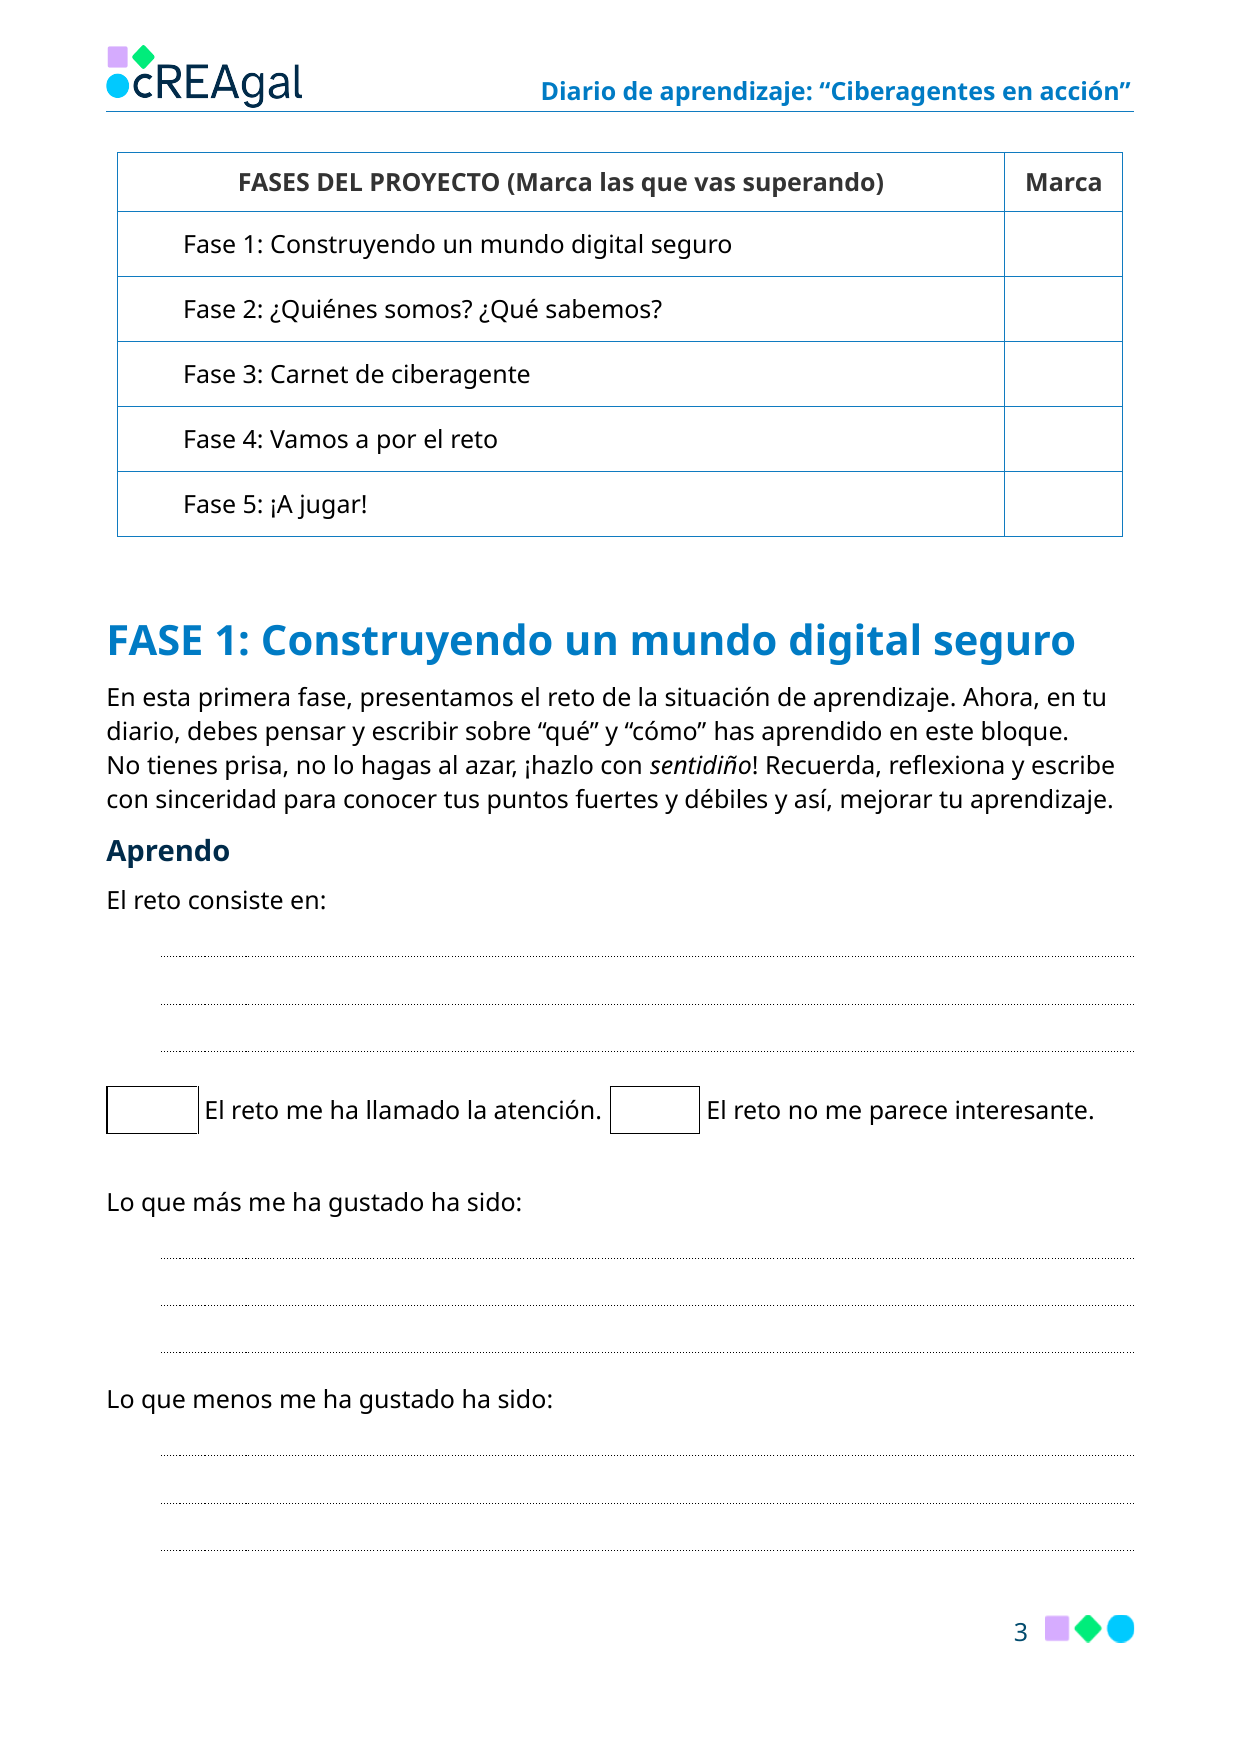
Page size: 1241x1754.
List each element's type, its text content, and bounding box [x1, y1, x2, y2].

table_cell [1005, 277, 1122, 341]
text No tienes prisa, no lo hagas al azar, ¡hazlo con sentidiño! Recuerda, reflexiona y escribe con sinceridad para conocer tus puntos fuertes y débiles y así, mejorar tu aprendizaje. [106, 748, 1134, 816]
table_cell [160, 1456, 246, 1504]
subtitle Aprendo [106, 831, 1134, 870]
table_cell [246, 1504, 1134, 1551]
table_header Marca [1005, 153, 1122, 211]
table_cell Fase 3: Carnet de ciberagente [118, 342, 1004, 406]
table_cell [246, 1005, 1134, 1052]
table_header [246, 1421, 1134, 1456]
table_cell Fase 2: ¿Quiénes somos? ¿Qué sabemos? [118, 277, 1004, 341]
table_header [246, 922, 1134, 957]
text El reto consiste en: [106, 883, 1134, 917]
subtitle FASE 1: Construyendo un mundo digital seguro [106, 611, 1134, 667]
table_header El reto me ha llamado la atención. [199, 1086, 610, 1134]
table_cell [160, 1005, 246, 1052]
table_cell [1005, 342, 1122, 406]
table_header [611, 1087, 699, 1133]
table_cell [1005, 407, 1122, 471]
table_cell [1005, 212, 1122, 276]
table_header FASES DEL PROYECTO (Marca las que vas superando) [118, 153, 1004, 211]
table_header El reto no me parece interesante. [700, 1086, 1134, 1134]
table_header [160, 1224, 246, 1259]
text Lo que menos me ha gustado ha sido: [106, 1382, 1134, 1416]
table_cell [160, 958, 246, 1005]
table_cell Fase 5: ¡A jugar! [118, 472, 1004, 536]
table_cell Fase 1: Construyendo un mundo digital seguro [118, 212, 1004, 276]
picture [106, 45, 302, 108]
table_cell [160, 1306, 246, 1353]
text Lo que más me ha gustado ha sido: [106, 1184, 1134, 1218]
table_header [246, 1224, 1134, 1259]
table_cell [160, 1259, 246, 1306]
table_cell [1005, 472, 1122, 536]
table_header [108, 1087, 197, 1133]
picture [1128, 1615, 1135, 1625]
table_cell Fase 4: Vamos a por el reto [118, 407, 1004, 471]
table_header [160, 922, 246, 957]
table_cell [246, 1456, 1134, 1504]
table_header [160, 1421, 246, 1456]
table_cell [246, 1259, 1134, 1306]
picture [1045, 1615, 1118, 1643]
text En esta primera fase, presentamos el reto de la situación de aprendizaje. Ahora, en tu diario, debes pensar y escribir sobre “qué” y “cómo” has aprendido en este bloque. [106, 680, 1134, 748]
picture [1124, 1631, 1135, 1643]
table_cell [160, 1504, 246, 1551]
table_cell [246, 1306, 1134, 1353]
table_cell [246, 958, 1134, 1005]
